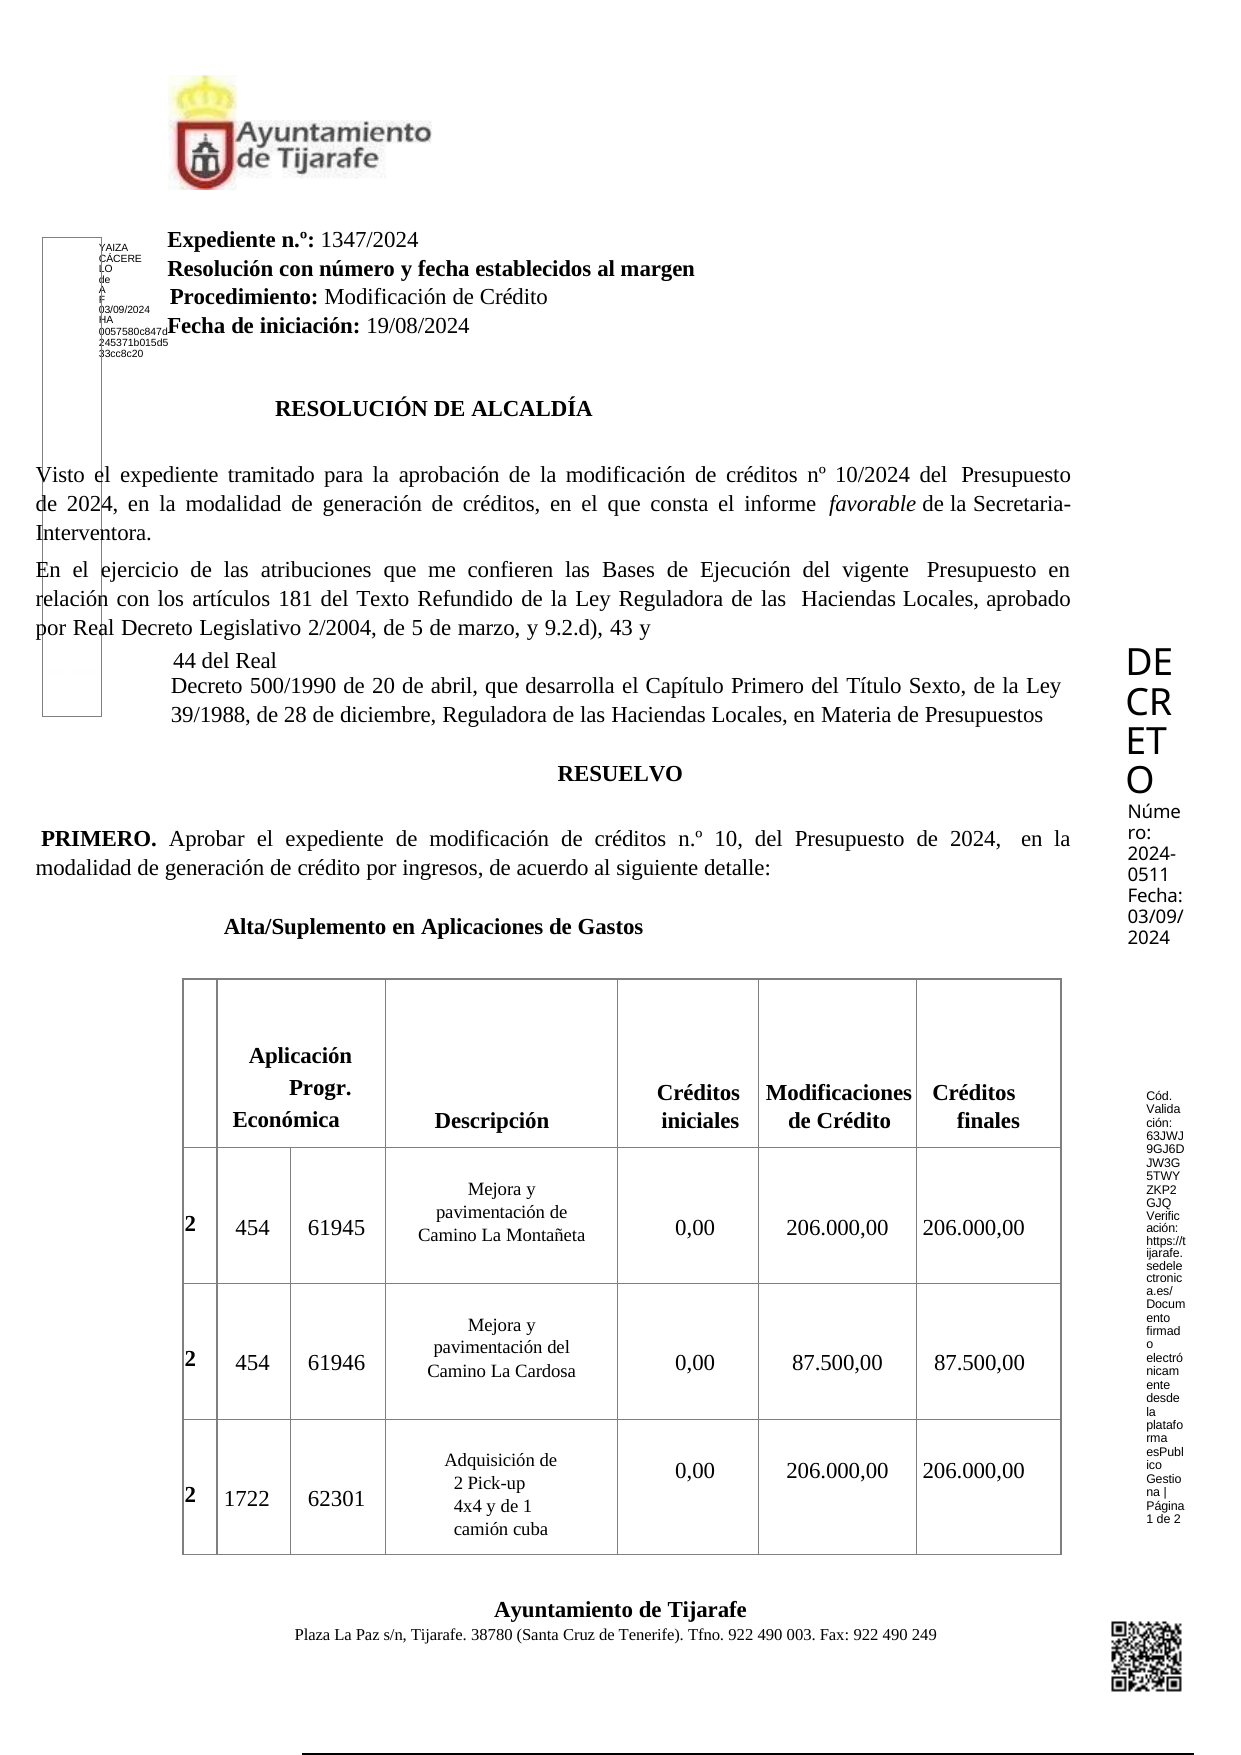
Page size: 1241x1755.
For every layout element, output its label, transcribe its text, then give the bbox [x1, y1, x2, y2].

text Resolución con número y fecha establecidos al margen Procedimiento: Modificación de Crédito [167, 255, 699, 309]
text 39/1988, de 28 de diciembre, Reguladora de las Haciendas Locales, en Materia de Presupuestos [171, 701, 1123, 727]
subtitle RESOLUCIÓN DE ALCALDÍA [102, 395, 832, 421]
text Fecha de iniciación: 19/08/2024 [167, 312, 1241, 338]
table_header Descripción [386, 980, 617, 1147]
table_header Modificaciones de Crédito [759, 980, 916, 1147]
text Expediente n.º: 1347/2024 [167, 226, 1241, 252]
table_cell Adquisición de 2 Pick-up 4x4 y de 1 camión cuba [386, 1420, 617, 1554]
subtitle RESUELVO [409, 760, 831, 786]
table_cell 1722 [218, 1420, 290, 1554]
text Cód. Validación: 63JWJ9GJ6DJW3G5TWYZKP2GJQ [1146, 1089, 1186, 1210]
table_cell 62301 [291, 1420, 385, 1554]
table_cell 454 [218, 1148, 290, 1283]
table_cell 61946 [291, 1284, 385, 1418]
table_cell 206.000,00 [917, 1148, 1060, 1283]
text Decreto 500/1990 de 20 de abril, que desarrolla el Capítulo Primero del Título Sexto, de la Ley [171, 676, 1123, 698]
table_cell 87.500,00 [759, 1284, 916, 1418]
table_cell Mejora y pavimentación del Camino La Cardosa [386, 1284, 617, 1418]
text Documento firmado electrónicamente desde la plataforma esPublico Gestiona | Página 1 de 2 [1146, 1298, 1186, 1526]
table_cell 206.000,00 [759, 1148, 916, 1283]
table_cell 2 [184, 1148, 216, 1283]
table_cell 61945 [291, 1148, 385, 1283]
table_cell 87.500,00 [917, 1284, 1060, 1418]
text Verificación: https://tijarafe.sedelectronica.es/ [1146, 1210, 1186, 1298]
table_cell 0,00 [618, 1148, 758, 1283]
text 44 del Real [102, 641, 1241, 992]
table_cell 2 [184, 1420, 216, 1554]
table_cell 206.000,00 [759, 1420, 916, 1554]
text Número: 2024-0511 Fecha: 03/09/2024 [1127, 802, 1185, 948]
table_cell 454 [218, 1284, 290, 1418]
subtitle Alta/Suplemento en Aplicaciones de Gastos [35, 913, 831, 940]
text Visto el expediente tramitado para la aprobación de la modificación de créditos nº 10/2024 del Presupuesto de 2024, en la modalidad de generación de créditos, en el que consta el informe favorable de la Secretaria-Interventora. [102, 461, 1072, 545]
text PRIMERO. Aprobar el expediente de modificación de créditos n.º 10, del Presupuesto de 2024, en la modalidad de generación de crédito por ingresos, de acuerdo al siguiente detalle: [35, 825, 1071, 880]
text DECRETO [1125, 644, 1185, 802]
table_cell Mejora y pavimentación de Camino La Montañeta [386, 1148, 617, 1283]
table_header Créditos finales [917, 980, 1060, 1147]
text Expediente n.º: 1347/2024 [43, 238, 101, 716]
table_header Créditos iniciales [618, 980, 758, 1147]
table_header Aplicación Progr. Económica [218, 980, 385, 1147]
table_cell 0,00 [618, 1284, 758, 1418]
table_cell 2 [184, 1284, 216, 1418]
text En el ejercicio de las atribuciones que me confieren las Bases de Ejecución del vigente Presupuesto en relación con los artículos 181 del Texto Refundido de la Ley Reguladora de las Haciendas Locales, aprobado por Real Decreto Legislativo 2/2004, de 5 de marzo, y 9.2.d), 43 y [102, 553, 1071, 641]
table_cell 206.000,00 [917, 1420, 1060, 1554]
table_header [184, 980, 216, 1147]
table_cell 0,00 [618, 1420, 758, 1554]
